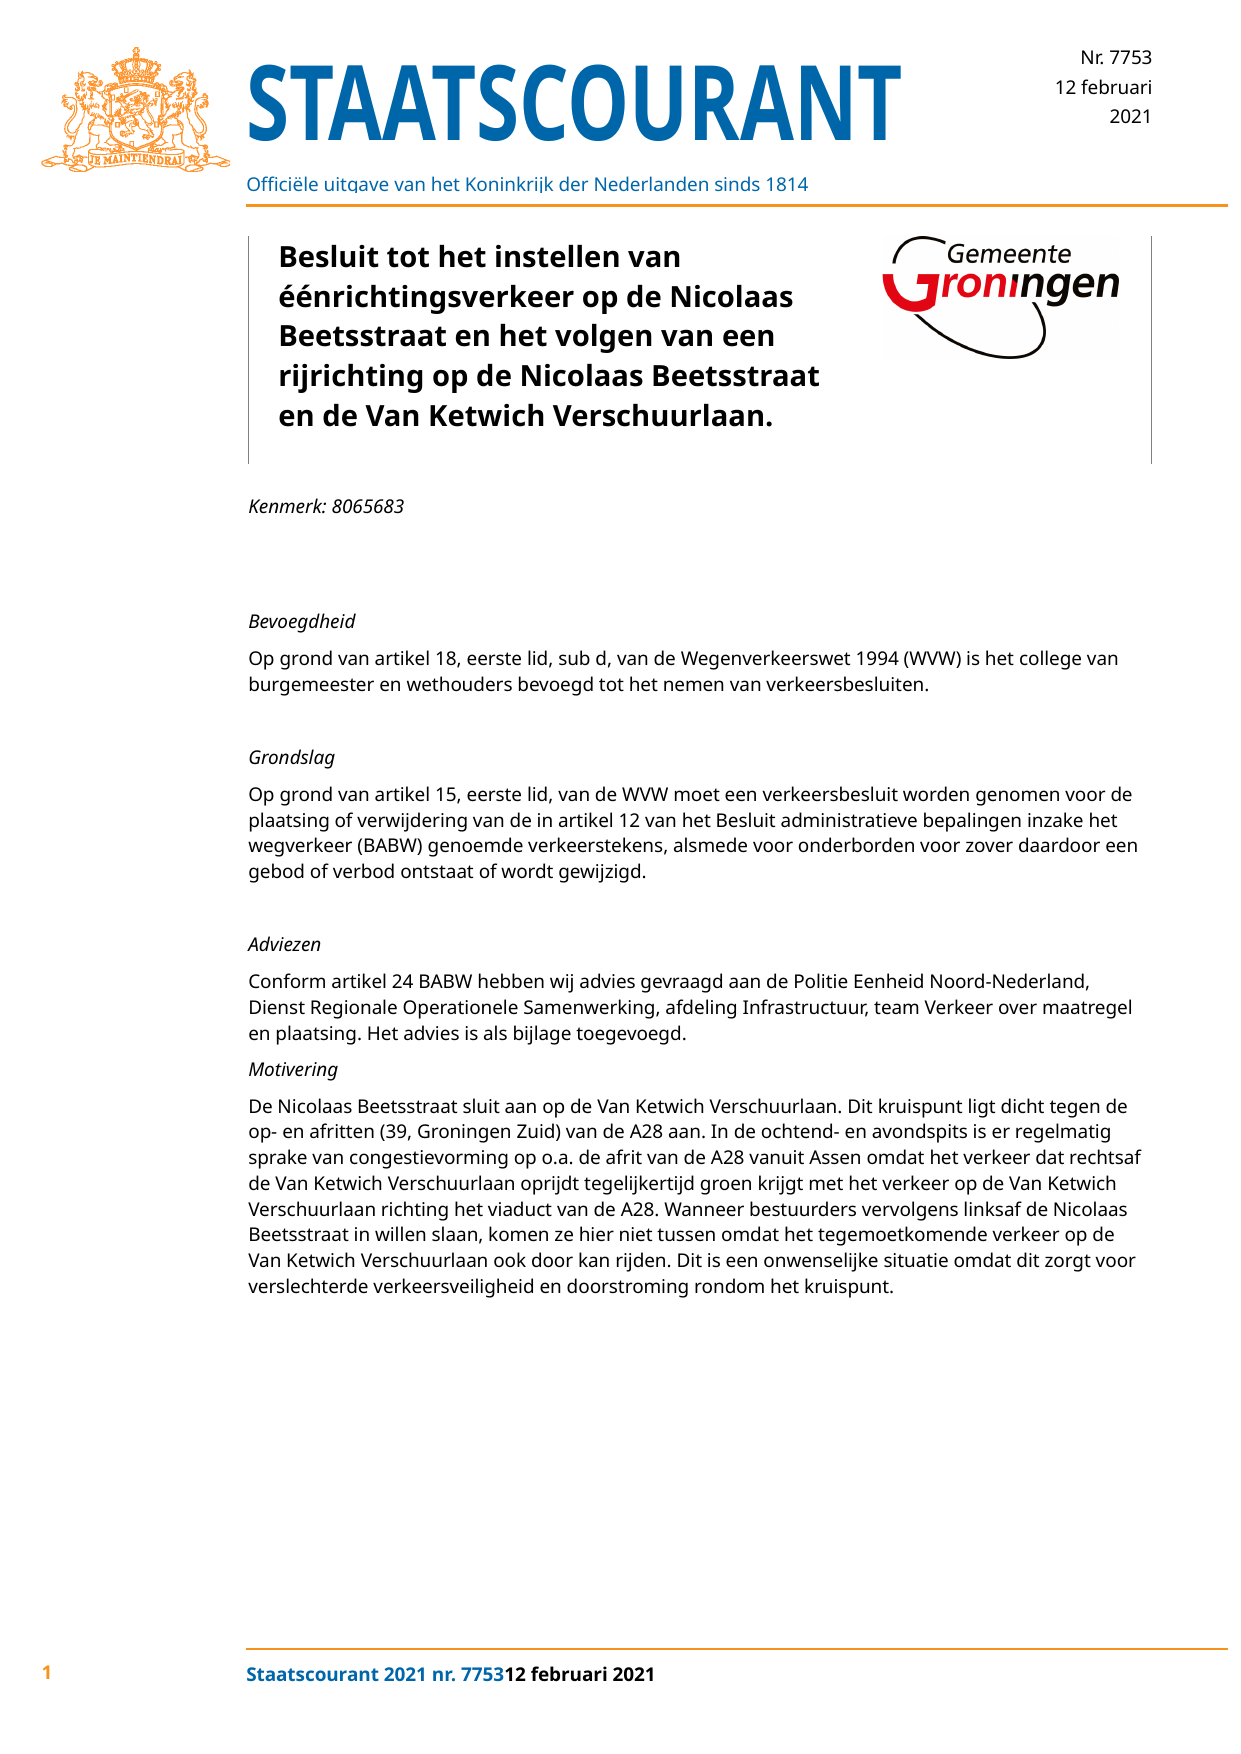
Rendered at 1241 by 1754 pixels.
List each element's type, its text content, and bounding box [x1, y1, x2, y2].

table_header [850, 236, 1151, 464]
text Op grond van artikel 15, eerste lid, van de WVW moet een verkeersbesluit worden genomen voor de plaatsing of verwijdering van de in artikel 12 van het Besluit administratieve bepalingen inzake het wegverkeer (BABW) genoemde verkeerstekens, alsmede voor onderborden voor zover daardoor een gebod of verbod ontstaat of wordt gewijzigd. [248, 781, 1152, 884]
text Kenmerk: 8065683 [248, 493, 1152, 519]
picture [882, 236, 1119, 359]
text Op grond van artikel 18, eerste lid, sub d, van de Wegenverkeerswet 1994 (WVW) is het college van burgemeester en wethouders bevoegd tot het nemen van verkeersbesluiten. [248, 645, 1152, 697]
text Motivering [248, 1056, 1152, 1082]
text Adviezen [248, 932, 1152, 957]
picture [41, 47, 231, 172]
text Grondslag [248, 744, 1152, 770]
text Conform artikel 24 BABW hebben wij advies gevraagd aan de Politie Eenheid Noord-Nederland, Dienst Regionale Operationele Samenwerking, afdeling Infrastructuur, team Verkeer over maatregel en plaatsing. Het advies is als bijlage toegevoegd. [248, 968, 1152, 1045]
table_header Besluit tot het instellen van éénrichtingsverkeer op de Nicolaas Beetsstraat en het volgen van een rijrichting op de Nicolaas Beetsstraat en de Van Ketwich Verschuurlaan. [249, 236, 850, 464]
text De Nicolaas Beetsstraat sluit aan op de Van Ketwich Verschuurlaan. Dit kruispunt ligt dicht tegen de op- en afritten (39, Groningen Zuid) van de A28 aan. In de ochtend- en avondspits is er regelmatig sprake van congestievorming op o.a. de afrit van de A28 vanuit Assen omdat het verkeer dat rechtsaf de Van Ketwich Verschuurlaan oprijdt tegelijkertijd groen krijgt met het verkeer op de Van Ketwich Verschuurlaan richting het viaduct van de A28. Wanneer bestuurders vervolgens linksaf de Nicolaas Beetsstraat in willen slaan, komen ze hier niet tussen omdat het tegemoetkomende verkeer op de Van Ketwich Verschuurlaan ook door kan rijden. Dit is een onwenselijke situatie omdat dit zorgt voor verslechterde verkeersveiligheid en doorstroming rondom het kruispunt. [248, 1093, 1152, 1299]
text Bevoegdheid [248, 609, 1152, 634]
